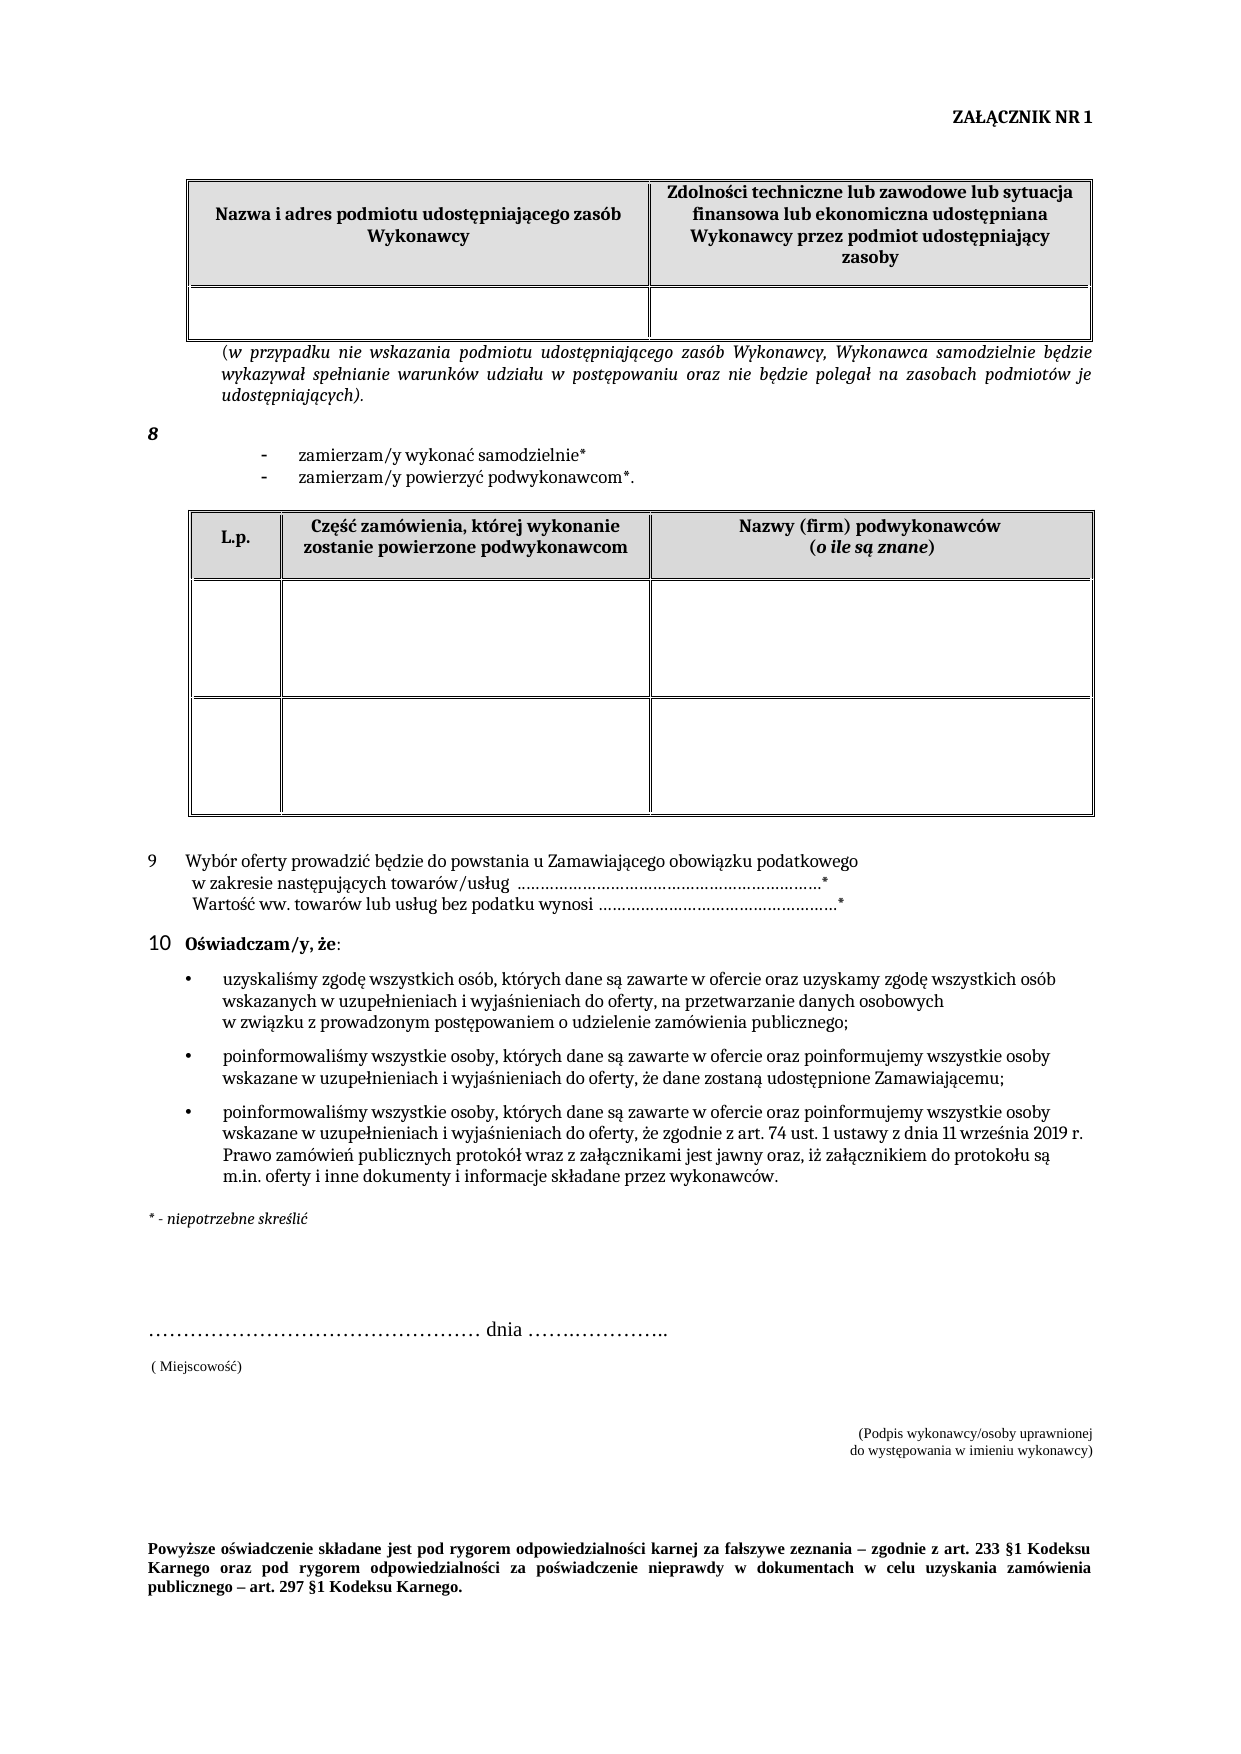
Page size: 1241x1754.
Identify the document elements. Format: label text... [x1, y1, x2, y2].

table_header Zdolności techniczne lub zawodowe lub sytuacja finansowa lub ekonomiczna udostępniana Wykonawcy przez podmiot udostępniający zasoby [649, 182, 1090, 285]
table_header Nazwy (firm) podwykonawców (o ile są znane) [650, 513, 1092, 578]
text (Podpis wykonawcy/osoby uprawnionej do występowania w imieniu wykonawcy) [148, 1425, 1093, 1459]
table_cell [192, 696, 281, 814]
list Wybór oferty prowadzić będzie do powstania u Zamawiającego obowiązku podatkowego w zakresie następujących towarów/usług ..………………………………………………………* Wartość ww. towarów lub usług bez podatku wynosi ……………………………………………* [148, 851, 1093, 916]
list zamierzam/y wykonać samodzielnie* [261, 445, 1093, 466]
text ………………………………………… dnia …….………….. [148, 1317, 1093, 1341]
list uzyskaliśmy zgodę wszystkich osób, których dane są zawarte w ofercie oraz uzyskamy zgodę wszystkich osób wskazanych w uzupełnieniach i wyjaśnieniach do oferty, na przetwarzanie danych osobowych w związku z prowadzonym postępowaniem o udzielenie zamówienia publicznego; [185, 968, 1093, 1033]
text ( Miejscowość) [148, 1357, 1093, 1374]
table_header Nazwa i adres podmiotu udostępniającego zasób Wykonawcy [189, 182, 649, 285]
table_cell [650, 578, 1094, 696]
table_cell [281, 699, 650, 814]
list poinformowaliśmy wszystkie osoby, których dane są zawarte w ofercie oraz poinformujemy wszystkie osoby wskazane w uzupełnieniach i wyjaśnieniach do oferty, że zgodnie z art. 74 ust. 1 ustawy z dnia 11 września 2019 r. Prawo zamówień publicznych protokół wraz z załącznikami jest jawny oraz, iż załącznikiem do protokołu są m.in. oferty i inne dokumenty i informacje składane przez wykonawców. [185, 1101, 1093, 1188]
table_header L.p. [192, 513, 281, 578]
table_header Część zamówienia, której wykonanie zostanie powierzone podwykonawcom [281, 513, 650, 578]
table_cell [190, 578, 281, 696]
text Powyższe oświadczenie składane jest pod rygorem odpowiedzialności karnej za fałszywe zeznania – zgodnie z art. 233 §1 Kodeksu Karnego oraz pod rygorem odpowiedzialności za poświadczenie nieprawdy w dokumentach w celu uzyskania zamówienia publicznego – art. 297 §1 Kodeksu Karnego. [148, 1539, 1093, 1596]
table_cell [649, 285, 1091, 339]
text * - niepotrzebne skreślić [148, 1209, 1093, 1228]
table_cell [650, 696, 1092, 814]
table_cell [283, 581, 649, 696]
list zamierzam/y powierzyć podwykonawcom*. [261, 466, 1093, 488]
list poinformowaliśmy wszystkie osoby, których dane są zawarte w ofercie oraz poinformujemy wszystkie osoby wskazane w uzupełnieniach i wyjaśnieniach do oferty, że dane zostaną udostępnione Zamawiającemu; [185, 1046, 1093, 1089]
text (w przypadku nie wskazania podmiotu udostępniającego zasób Wykonawcy, Wykonawca samodzielnie będzie wykazywał spełnianie warunków udziału w postępowaniu oraz nie będzie polegał na zasobach podmiotów je udostępniających). [221, 342, 1093, 407]
table_cell [188, 285, 649, 339]
list Oświadczam/y, że: [148, 928, 1093, 956]
